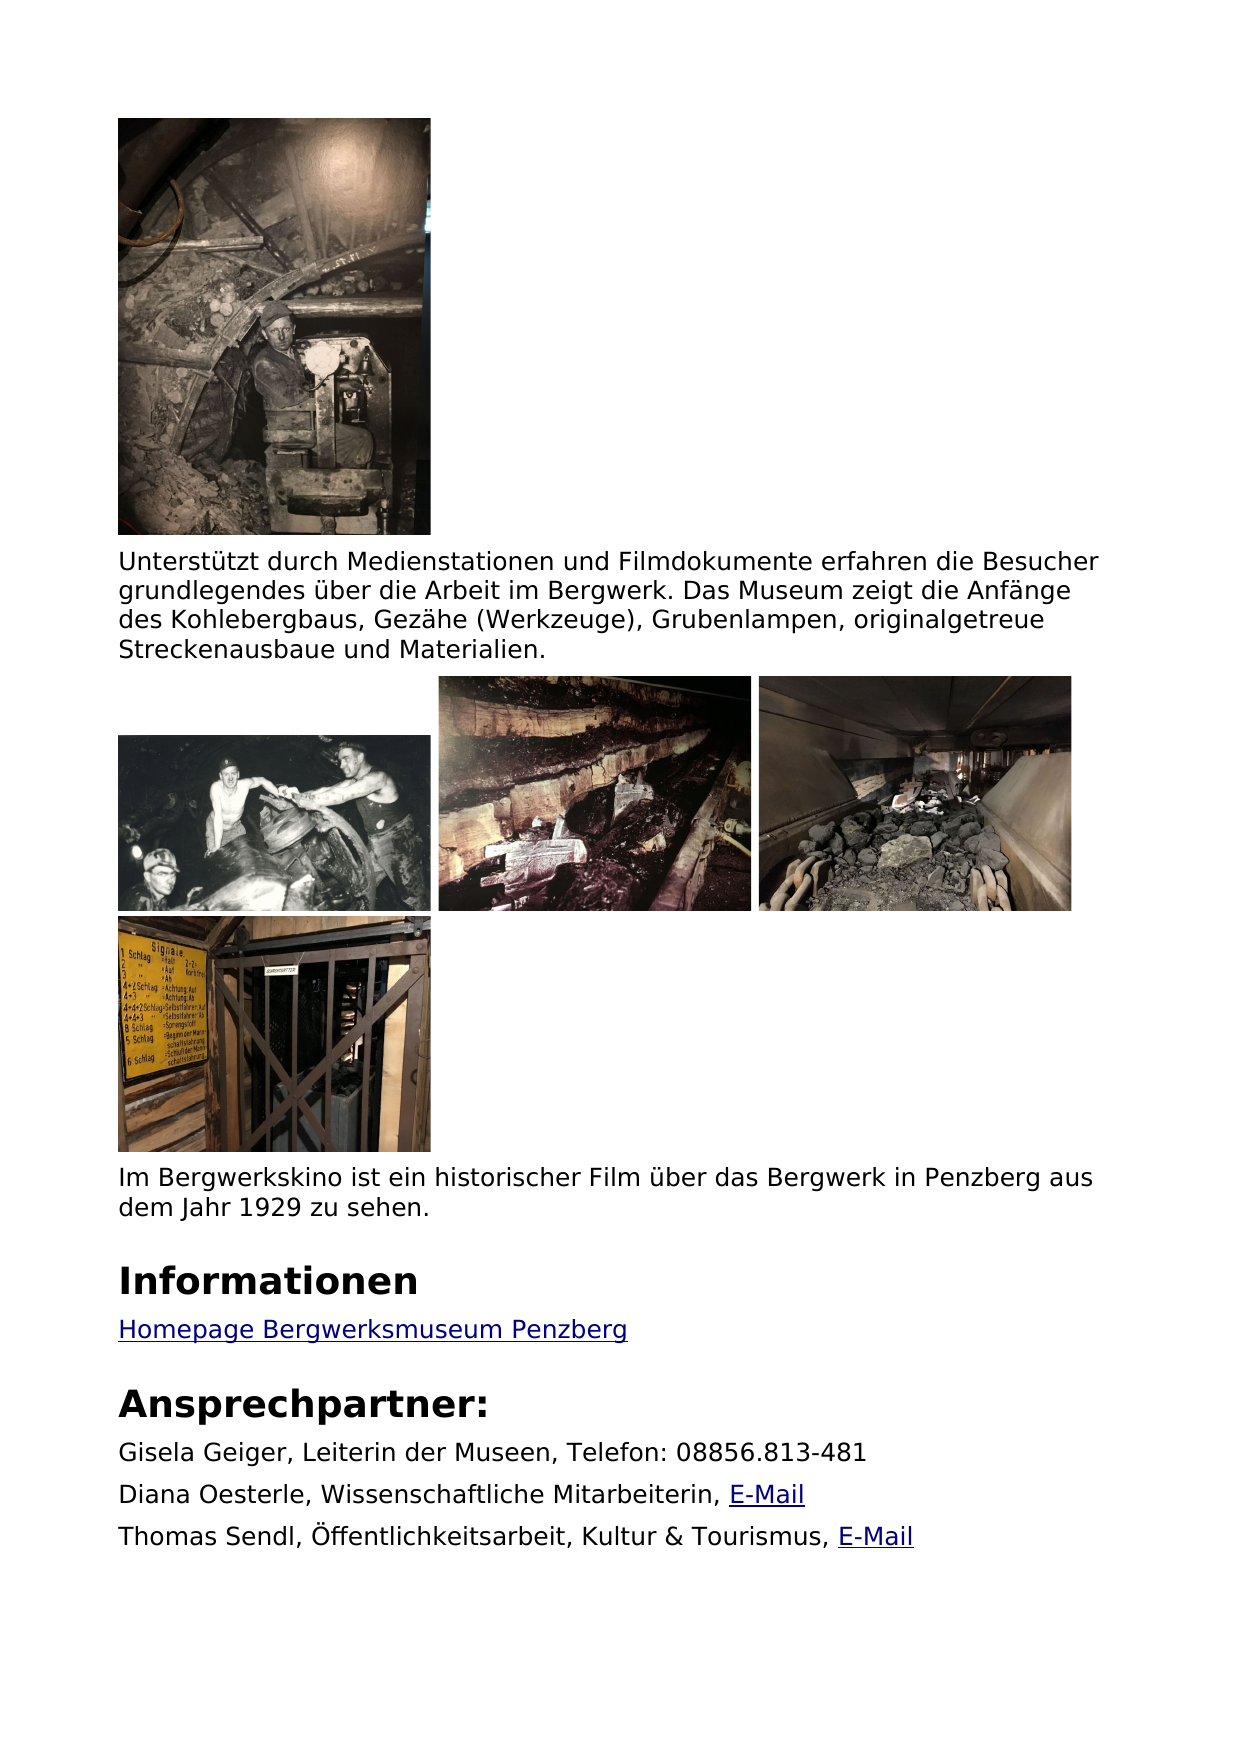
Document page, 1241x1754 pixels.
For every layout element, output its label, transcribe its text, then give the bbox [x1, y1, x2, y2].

text Unterstützt durch Medienstationen und Filmdokumente erfahren die Besucher grundlegendes über die Arbeit im Bergwerk. Das Museum zeigt die Anfänge des Kohlebergbaus, Gezähe (Werkzeuge), Grubenlampen, originalgetreue Streckenausbaue und Materialien. [118, 547, 1122, 664]
picture [438, 676, 752, 911]
subtitle Informationen [118, 1259, 1122, 1303]
picture [758, 676, 1072, 911]
subtitle Ansprechpartner: [118, 1382, 1122, 1426]
text Gisela Geiger, Leiterin der Museen, Telefon: 08856.813-481 [118, 1438, 1122, 1468]
text Im Bergwerkskino ist ein historischer Film über das Bergwerk in Penzberg aus dem Jahr 1929 zu sehen. [118, 1164, 1122, 1222]
picture [118, 916, 431, 1152]
text Thomas Sendl, Öffentlichkeitsarbeit, Kultur & Tourismus, E-Mail [118, 1522, 1122, 1551]
text Homepage Bergwerksmuseum Penzberg [118, 1316, 1122, 1345]
picture [118, 735, 431, 911]
picture [118, 118, 431, 535]
text Diana Oesterle, Wissenschaftliche Mitarbeiterin, E-Mail [118, 1480, 1122, 1509]
